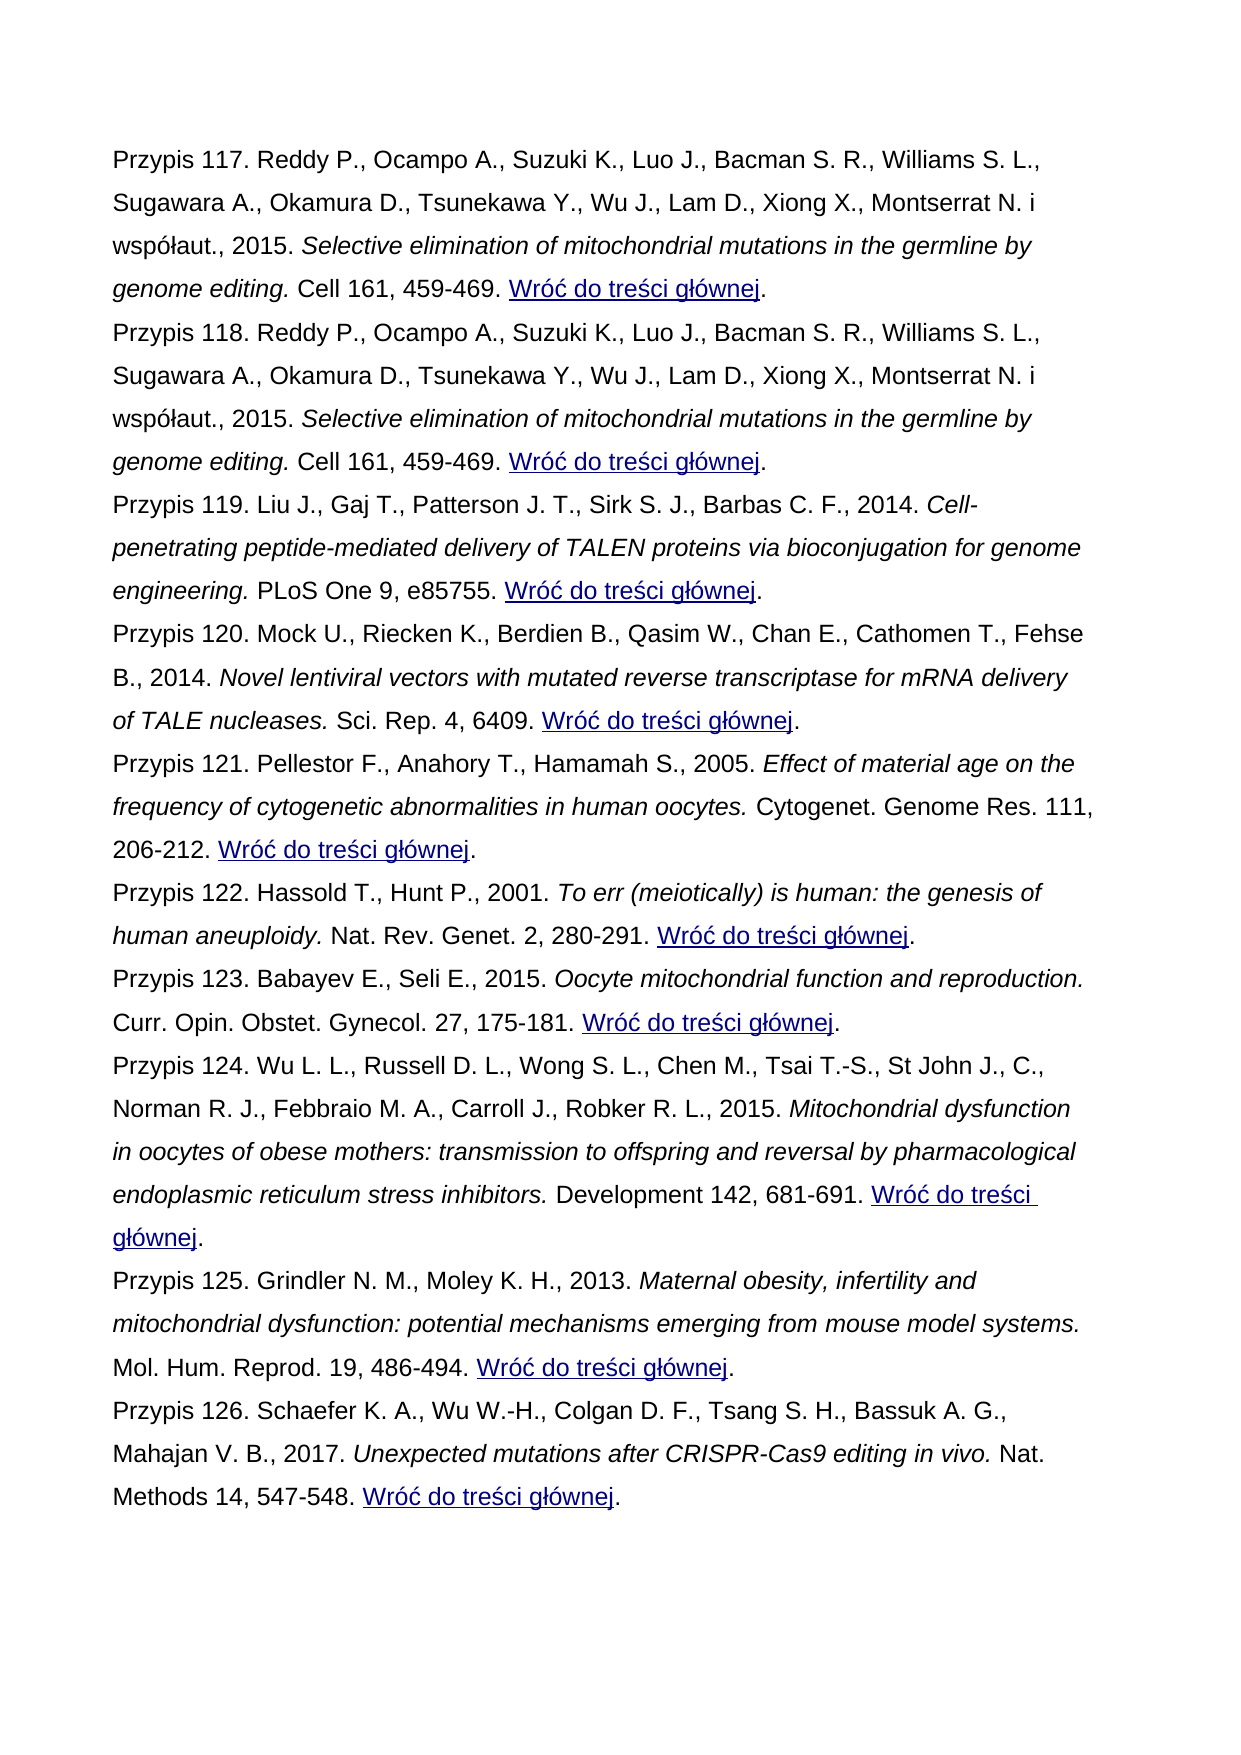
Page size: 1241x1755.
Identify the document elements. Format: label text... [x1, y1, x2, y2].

text Przypis 126. Schaefer K. A., Wu W.-H., Colgan D. F., Tsang S. H., Bassuk A. G., Mahajan V. B., 2017. Unexpected mutations after CRISPR-Cas9 editing in vivo. Nat. Methods 14, 547-548. Wróć do treści głównej. [112, 1396, 1098, 1511]
text Przypis 123. Babayev E., Seli E., 2015. Oocyte mitochondrial function and reproduction. Curr. Opin. Obstet. Gynecol. 27, 175-181. Wróć do treści głównej. [112, 964, 1098, 1036]
text Przypis 118. Reddy P., Ocampo A., Suzuki K., Luo J., Bacman S. R., Williams S. L., Sugawara A., Okamura D., Tsunekawa Y., Wu J., Lam D., Xiong X., Montserrat N. i współaut., 2015. Selective elimination of mitochondrial mutations in the germline by genome editing. Cell 161, 459-469. Wróć do treści głównej. [112, 317, 1098, 476]
text Przypis 121. Pellestor F., Anahory T., Hamamah S., 2005. Effect of material age on the frequency of cytogenetic abnormalities in human oocytes. Cytogenet. Genome Res. 111, 206-212. Wróć do treści głównej. [112, 749, 1098, 864]
text Przypis 124. Wu L. L., Russell D. L., Wong S. L., Chen M., Tsai T.-S., St John J., C., Norman R. J., Febbraio M. A., Carroll J., Robker R. L., 2015. Mitochondrial dysfunction in oocytes of obese mothers: transmission to offspring and reversal by pharmacological endoplasmic reticulum stress inhibitors. Development 142, 681-691. Wróć do treści głównej. [112, 1051, 1098, 1252]
text Przypis 119. Liu J., Gaj T., Patterson J. T., Sirk S. J., Barbas C. F., 2014. Cell-penetrating peptide-mediated delivery of TALEN proteins via bioconjugation for genome engineering. PLoS One 9, e85755. Wróć do treści głównej. [112, 490, 1098, 605]
text Przypis 120. Mock U., Riecken K., Berdien B., Qasim W., Chan E., Cathomen T., Fehse B., 2014. Novel lentiviral vectors with mutated reverse transcriptase for mRNA delivery of TALE nucleases. Sci. Rep. 4, 6409. Wróć do treści głównej. [112, 619, 1098, 734]
text Przypis 122. Hassold T., Hunt P., 2001. To err (meiotically) is human: the genesis of human aneuploidy. Nat. Rev. Genet. 2, 280-291. Wróć do treści głównej. [112, 878, 1098, 950]
text Przypis 125. Grindler N. M., Moley K. H., 2013. Maternal obesity, infertility and mitochondrial dysfunction: potential mechanisms emerging from mouse model systems. Mol. Hum. Reprod. 19, 486-494. Wróć do treści głównej. [112, 1266, 1098, 1381]
text Przypis 117. Reddy P., Ocampo A., Suzuki K., Luo J., Bacman S. R., Williams S. L., Sugawara A., Okamura D., Tsunekawa Y., Wu J., Lam D., Xiong X., Montserrat N. i współaut., 2015. Selective elimination of mitochondrial mutations in the germline by genome editing. Cell 161, 459-469. Wróć do treści głównej. [112, 145, 1098, 303]
